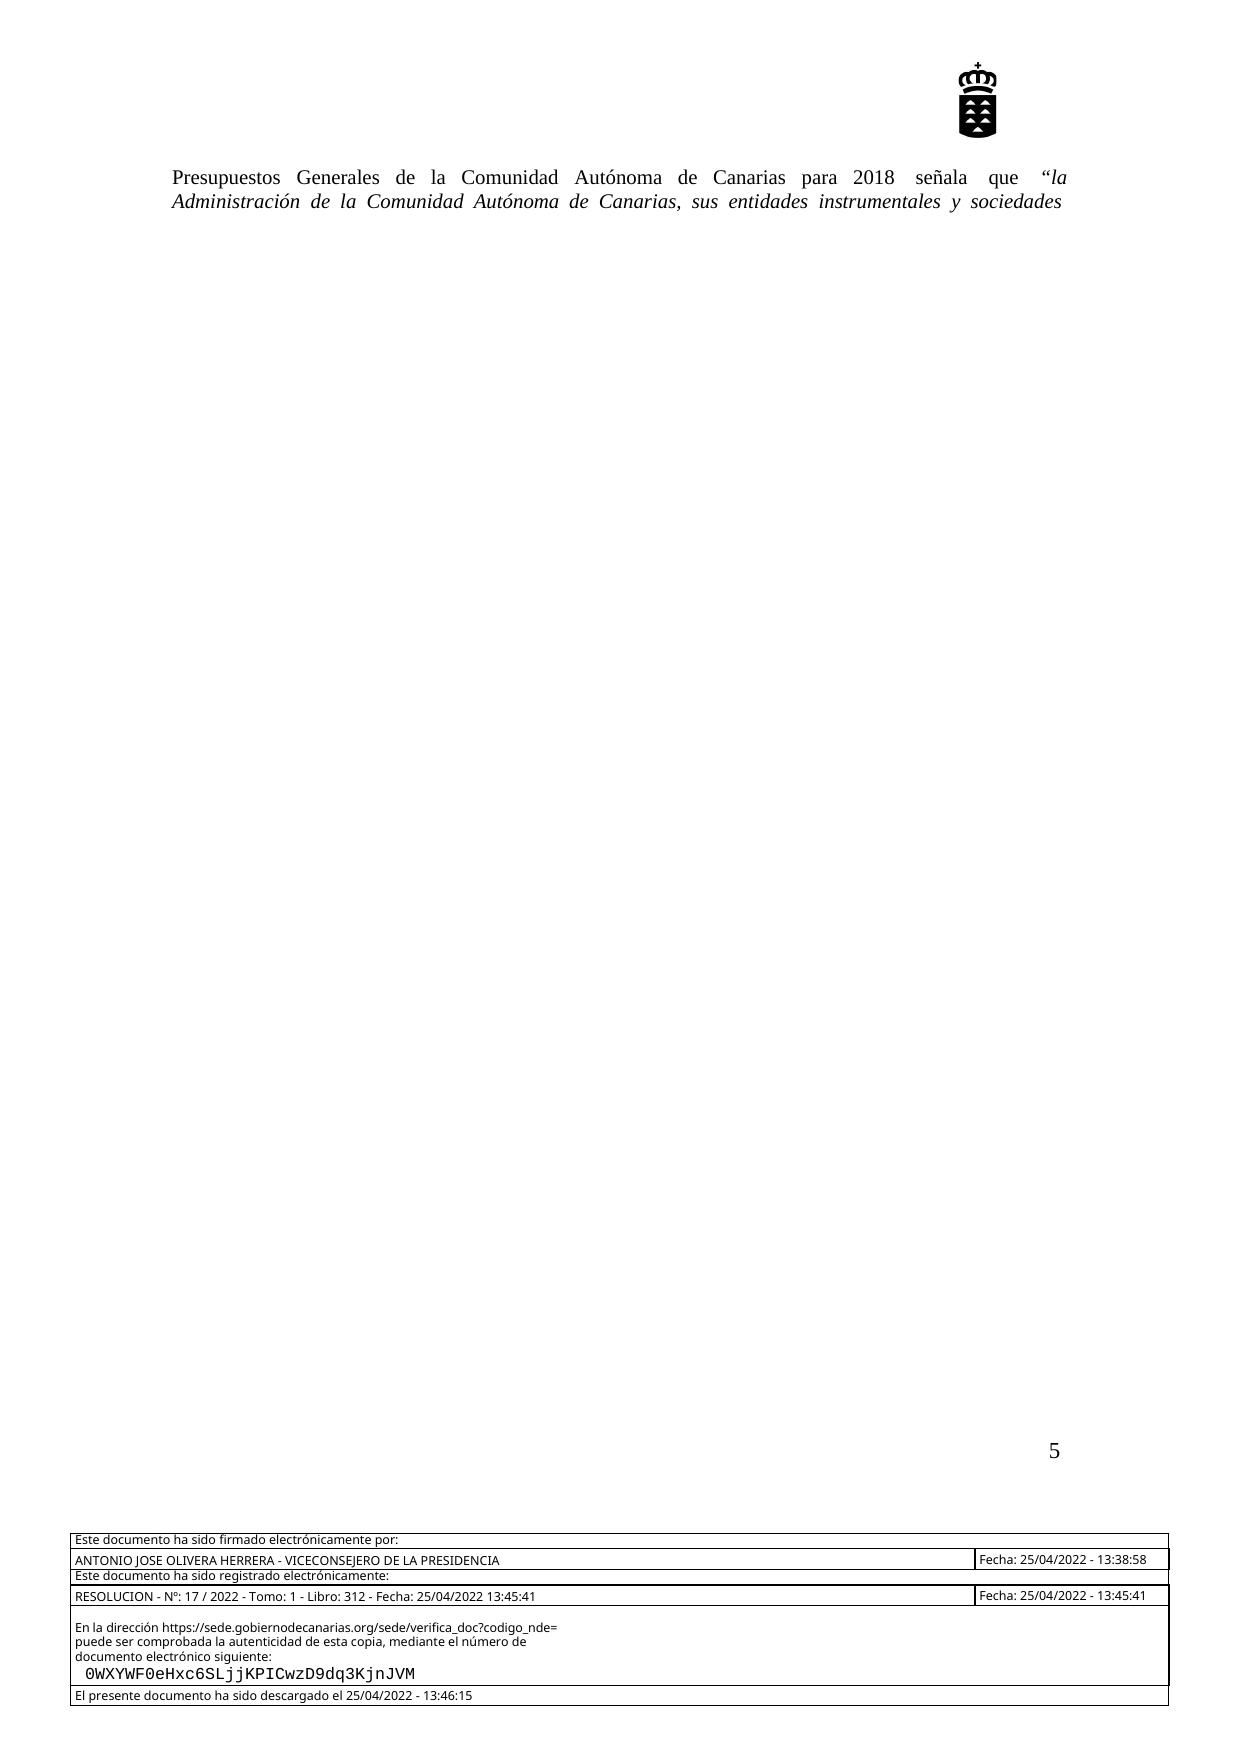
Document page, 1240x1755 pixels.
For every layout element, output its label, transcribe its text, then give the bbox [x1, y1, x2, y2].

text Presupuestos Generales de la Comunidad Autónoma de Canarias para 2018 señala que “la Administración de la Comunidad Autónoma de Canarias, sus entidades instrumentales y sociedades [172, 165, 1068, 213]
